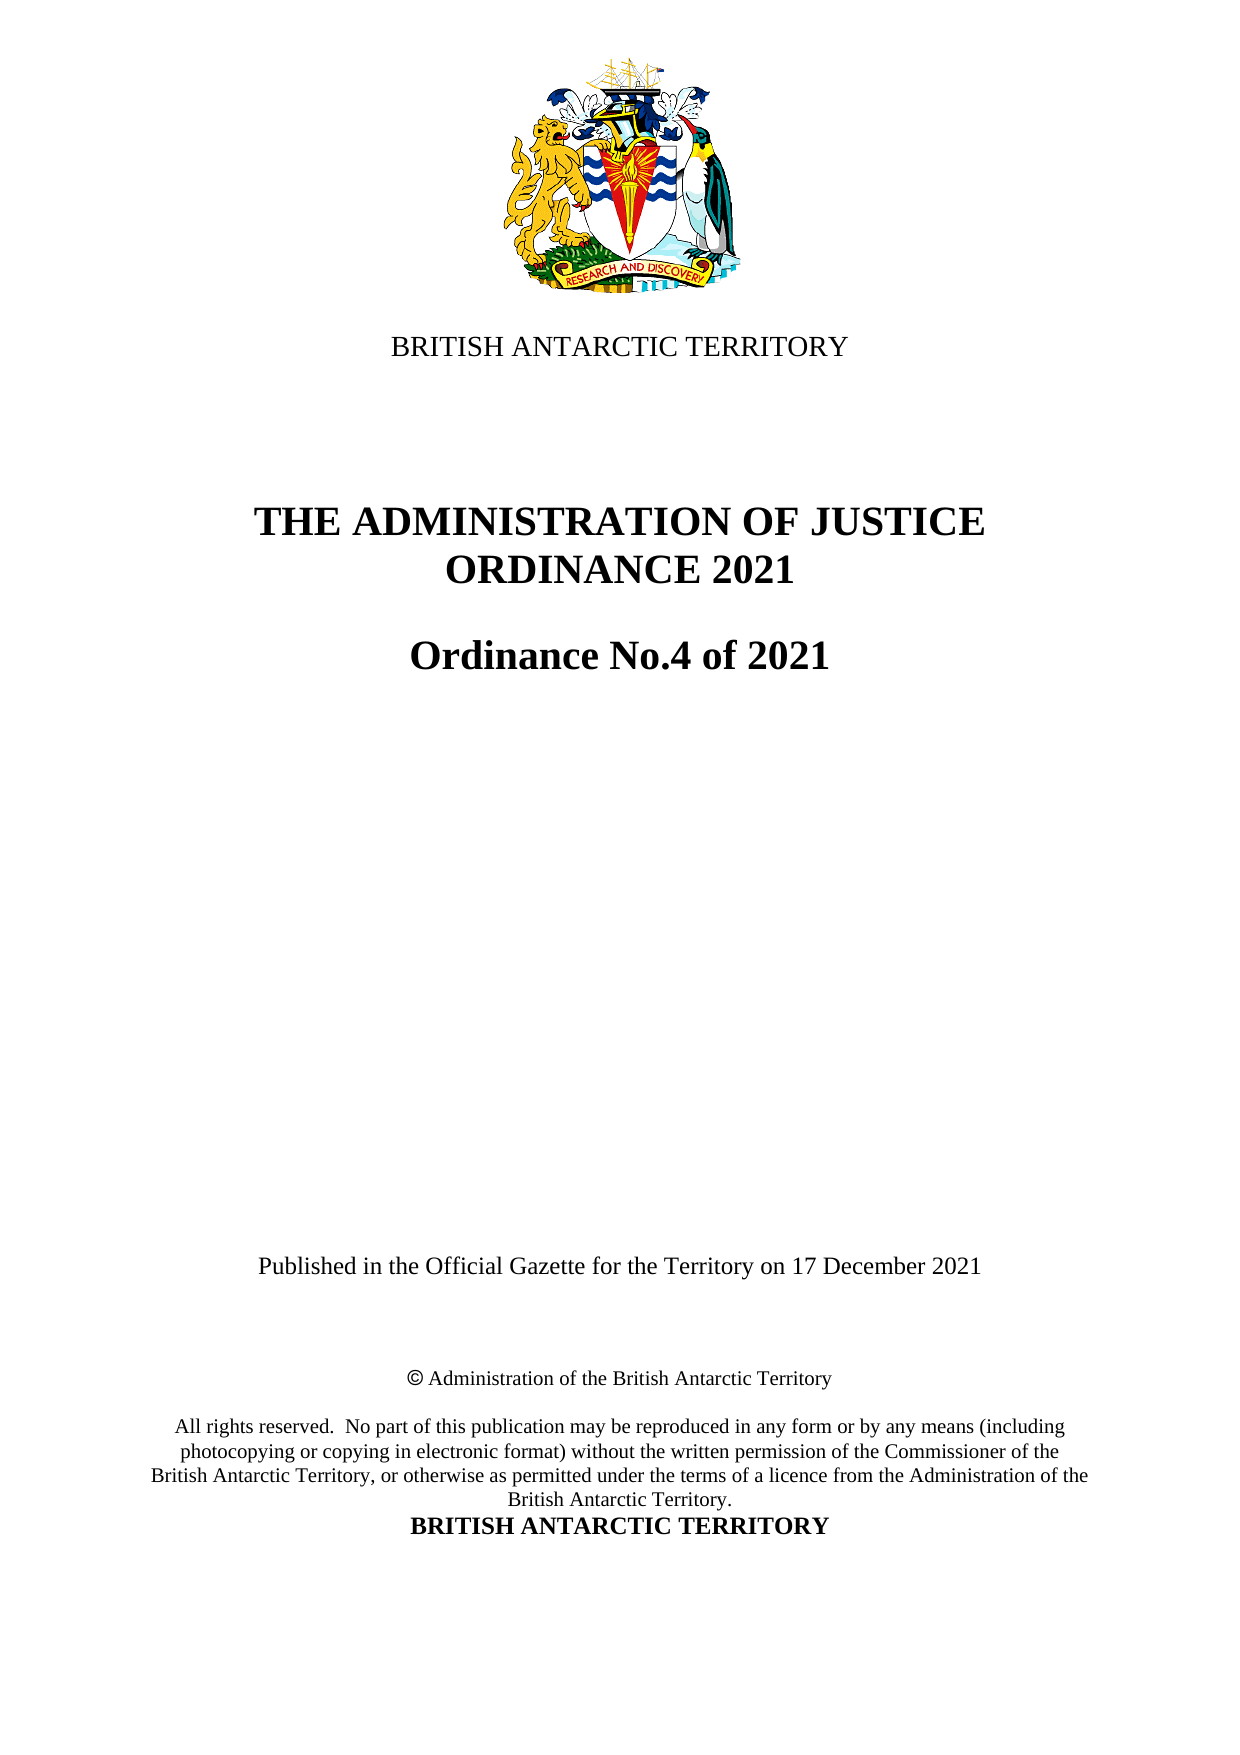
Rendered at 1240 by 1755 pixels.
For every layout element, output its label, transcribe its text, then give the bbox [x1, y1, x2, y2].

text Ordinance No.4 of 2021 [150, 631, 1089, 679]
text All rights reserved. No part of this publication may be reproduced in any form or by any means (including photocopying or copying in electronic format) without the written permission of the Commissioner of the British Antarctic Territory, or otherwise as permitted under the terms of a licence from the Administration of the British Antarctic Territory. [150, 1414, 1089, 1511]
text  Administration of the British Antarctic Territory [150, 1366, 1089, 1390]
text THE ADMINISTRATION OF JUSTICE ORDINANCE 2021 [150, 497, 1089, 592]
text BRITISH ANTARCTIC TERRITORY [150, 1511, 1089, 1539]
text Published in the Official Gazette for the Territory on 17 December 2021 [150, 1251, 1089, 1280]
text BRITISH ANTARCTIC TERRITORY [150, 329, 1089, 362]
